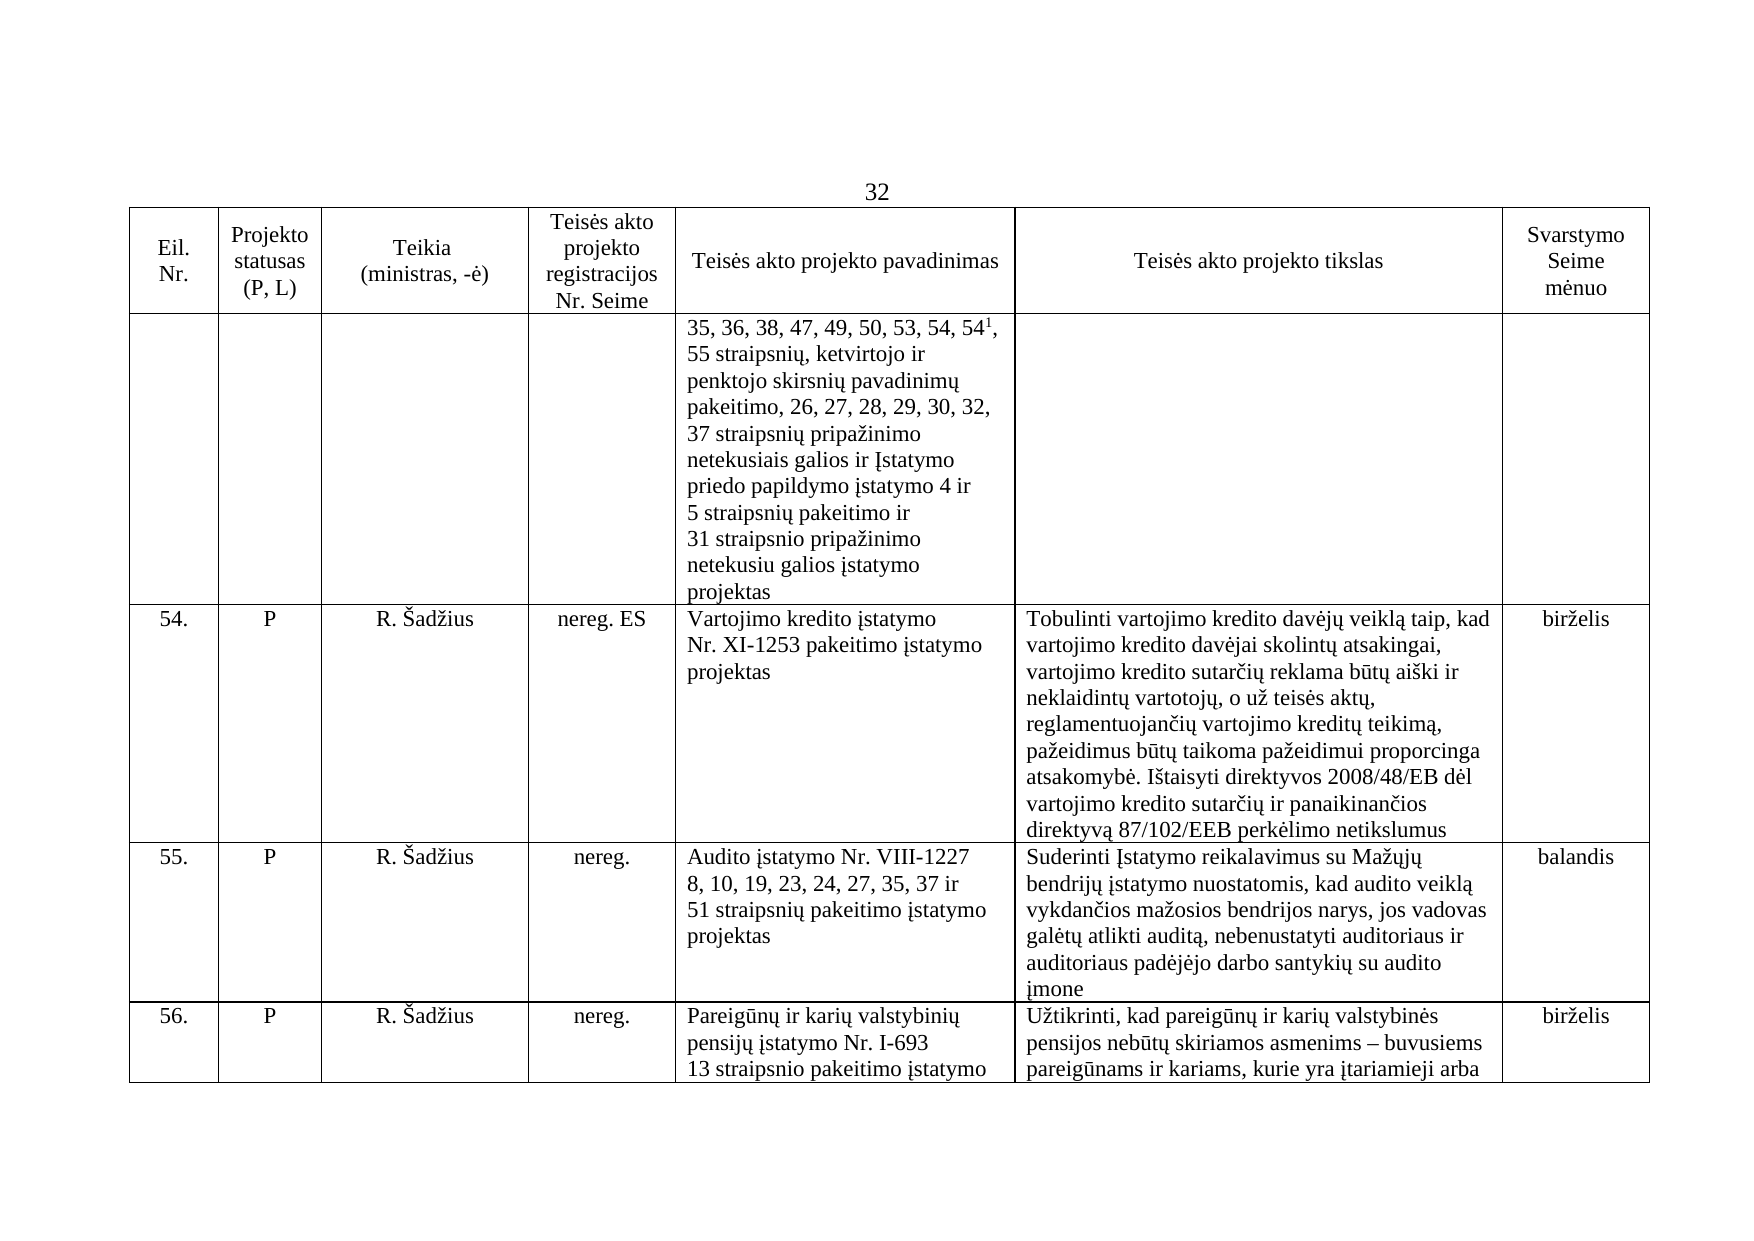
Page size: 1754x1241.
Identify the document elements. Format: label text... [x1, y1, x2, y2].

table_cell 56. [130, 1003, 218, 1082]
table_cell nereg. [529, 1003, 675, 1082]
table_cell nereg. ES [529, 605, 675, 842]
table_cell P [219, 843, 321, 1001]
table_header Svarstymo Seime mėnuo [1503, 208, 1649, 313]
table_header Teikia (ministras, -ė) [322, 208, 528, 313]
table_header Projekto statusas (P, L) [219, 208, 321, 313]
table_header Eil. Nr. [130, 208, 218, 313]
table_header Teisės akto projekto tikslas [1016, 208, 1502, 313]
table_cell P [219, 605, 321, 842]
table_cell Tobulinti vartojimo kredito davėjų veiklą taip, kad vartojimo kredito davėjai skolintų atsakingai, vartojimo kredito sutarčių reklama būtų aiški ir neklaidintų vartotojų, o už teisės aktų, reglamentuojančių vartojimo kreditų teikimą, pažeidimus būtų taikoma pažeidimui proporcinga atsakomybė. Ištaisyti direktyvos 2008/48/EB dėl vartojimo kredito sutarčių ir panaikinančios direktyvą 87/102/EEB perkėlimo netikslumus [1016, 605, 1502, 842]
table_cell [1503, 314, 1649, 604]
table_header Teisės akto projekto registracijos Nr. Seime [529, 208, 675, 313]
table_cell birželis [1503, 605, 1649, 842]
table_cell birželis [1503, 1003, 1649, 1082]
table_cell [322, 314, 528, 604]
table_cell [529, 314, 675, 604]
table_cell P [219, 1003, 321, 1082]
table_cell Suderinti Įstatymo reikalavimus su Mažųjų bendrijų įstatymo nuostatomis, kad audito veiklą vykdančios mažosios bendrijos narys, jos vadovas galėtų atlikti auditą, nebenustatyti auditoriaus ir auditoriaus padėjėjo darbo santykių su audito įmone [1016, 843, 1502, 1001]
table_cell 35, 36, 38, 47, 49, 50, 53, 54, 541, 55 straipsnių, ketvirtojo ir penktojo skirsnių pavadinimų pakeitimo, 26, 27, 28, 29, 30, 32, 37 straipsnių pripažinimo netekusiais galios ir Įstatymo priedo papildymo įstatymo 4 ir 5 straipsnių pakeitimo ir 31 straipsnio pripažinimo netekusiu galios įstatymo projektas [676, 314, 1014, 604]
table_cell Vartojimo kredito įstatymo Nr. XI-1253 pakeitimo įstatymo projektas [676, 605, 1014, 842]
table_cell 55. [130, 843, 218, 1001]
table_cell balandis [1503, 843, 1649, 1001]
table_cell [1016, 314, 1502, 604]
table_cell R. Šadžius [322, 843, 528, 1001]
table_cell Užtikrinti, kad pareigūnų ir karių valstybinės pensijos nebūtų skiriamos asmenims – buvusiems pareigūnams ir kariams, kurie yra įtariamieji arba [1016, 1003, 1502, 1082]
table_cell [130, 314, 218, 604]
table_header Teisės akto projekto pavadinimas [676, 208, 1014, 313]
table_cell R. Šadžius [322, 605, 528, 842]
table_cell Pareigūnų ir karių valstybinių pensijų įstatymo Nr. I-693 13 straipsnio pakeitimo įstatymo [676, 1003, 1014, 1082]
table_cell Audito įstatymo Nr. VIII-1227 8, 10, 19, 23, 24, 27, 35, 37 ir 51 straipsnių pakeitimo įstatymo projektas [676, 843, 1014, 1001]
table_cell R. Šadžius [322, 1003, 528, 1082]
table_cell 54. [130, 605, 218, 842]
table_cell nereg. [529, 843, 675, 1001]
table_cell [219, 314, 321, 604]
